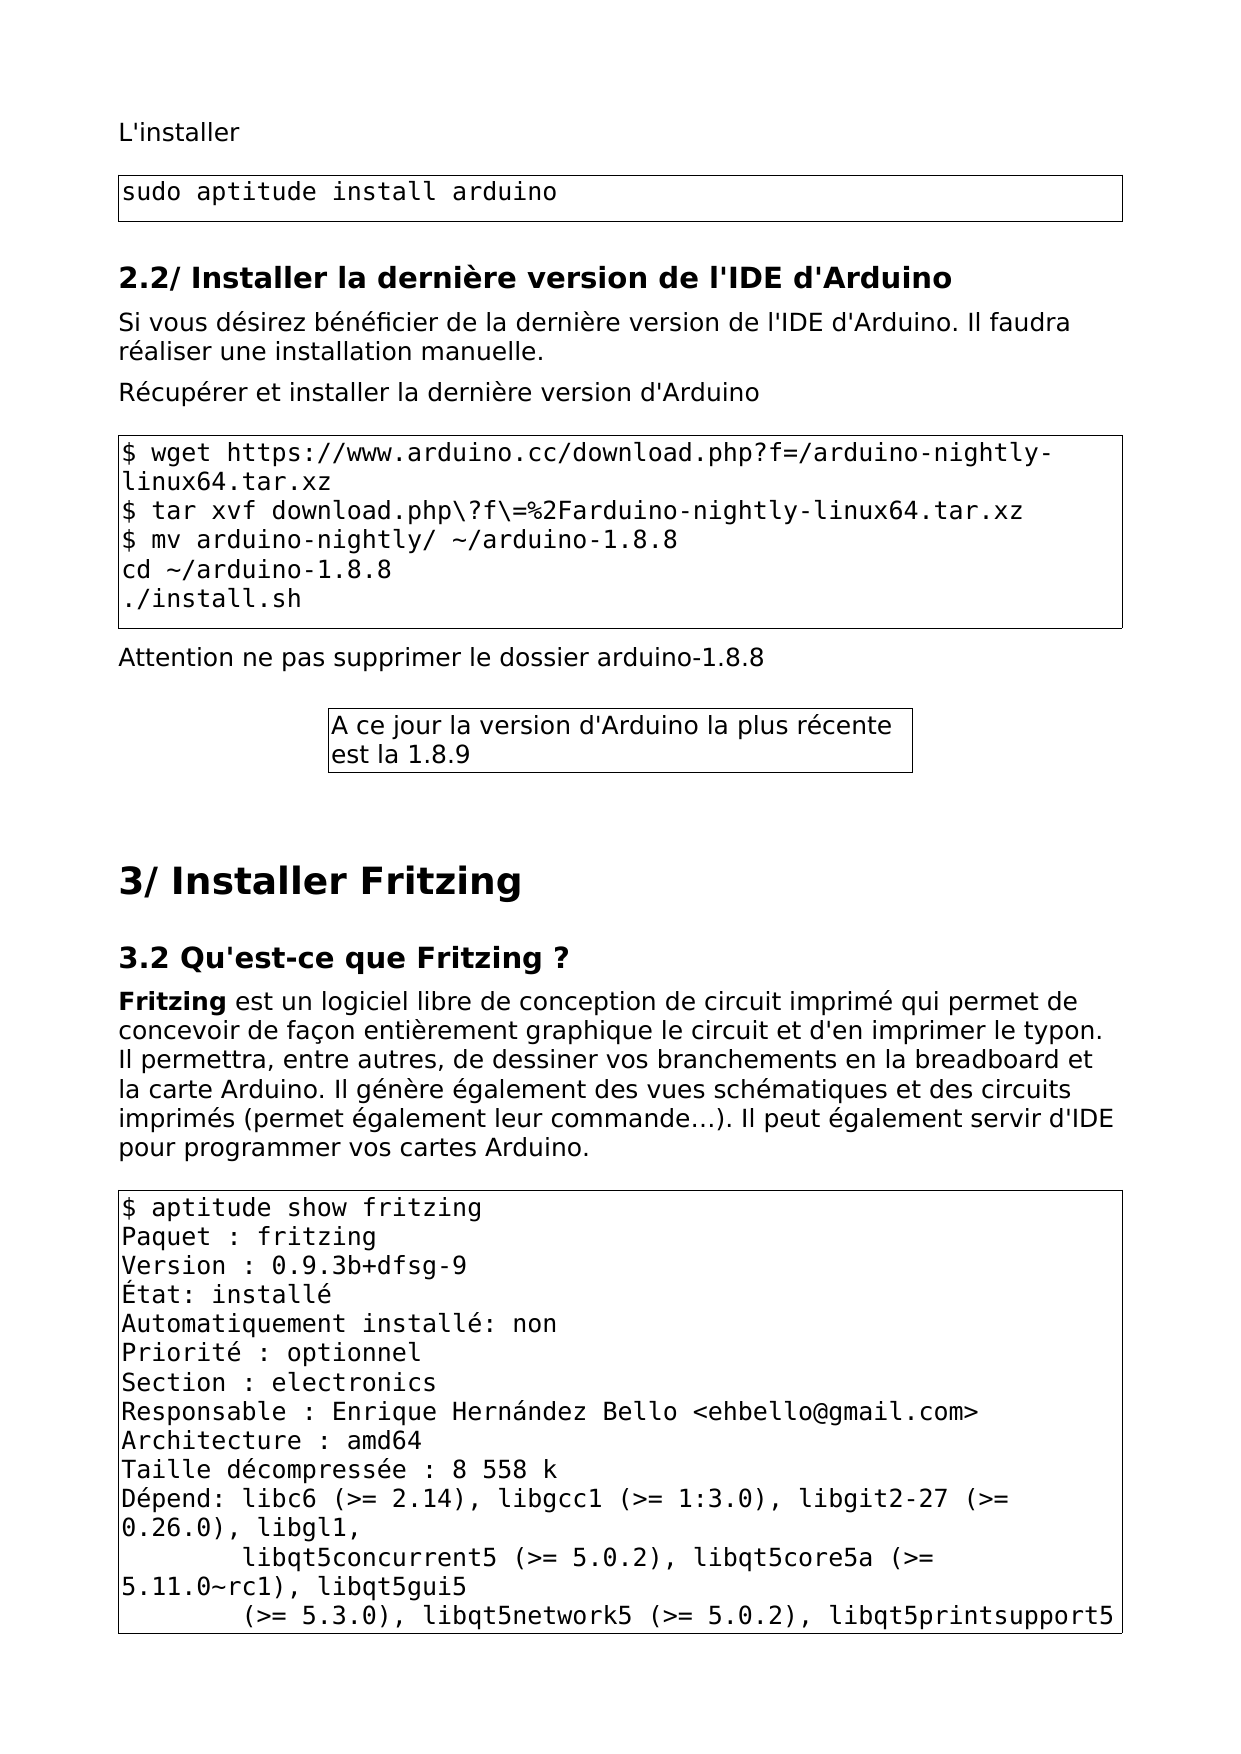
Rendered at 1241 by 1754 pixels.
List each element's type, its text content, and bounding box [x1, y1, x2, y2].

table_header $ wget https://www.arduino.cc/download.php?f=/arduino-nightly-linux64.tar.xz $ tar xvf download.php\?f\=%2Farduino-nightly-linux64.tar.xz $ mv arduino-nightly/ ~/arduino-1.8.8 cd ~/arduino-1.8.8 ./install.sh [119, 436, 1122, 628]
text Fritzing est un logiciel libre de conception de circuit imprimé qui permet de concevoir de façon entièrement graphique le circuit et d'en imprimer le typon. Il permettra, entre autres, de dessiner vos branchements en la breadboard et la carte Arduino. Il génère également des vues schématiques et des circuits imprimés (permet également leur commande…). Il peut également servir d'IDE pour programmer vos cartes Arduino. [118, 987, 1122, 1162]
text L'installer [118, 118, 1122, 147]
text Récupérer et installer la dernière version d'Arduino [118, 379, 1122, 408]
subtitle 2.2/ Installer la dernière version de l'IDE d'Arduino [118, 261, 1122, 295]
subtitle 3.2 Qu'est-ce que Fritzing ? [118, 941, 1122, 975]
table_header sudo aptitude install arduino [119, 176, 1122, 221]
text Attention ne pas supprimer le dossier arduino-1.8.8 [118, 643, 1122, 672]
subtitle 3/ Installer Fritzing [118, 860, 1122, 903]
table_header A ce jour la version d'Arduino la plus récente est la 1.8.9 [329, 709, 912, 772]
table_header $ aptitude show fritzing Paquet : fritzing Version : 0.9.3b+dfsg-9 État: installé Automatiquement installé: non Priorité : optionnel Section : electronics Responsable : Enrique Hernández Bello <ehbello@gmail.com> Architecture : amd64 Taille décompressée : 8 558 k Dépend: libc6 (>= 2.14), libgcc1 (>= 1:3.0), libgit2-27 (>= 0.26.0), libgl1, libqt5concurrent5 (>= 5.0.2), libqt5core5a (>= 5.11.0~rc1), libqt5gui5 (>= 5.3.0), libqt5network5 (>= 5.0.2), libqt5printsupport5 [119, 1191, 1122, 1633]
text Si vous désirez bénéficier de la dernière version de l'IDE d'Arduino. Il faudra réaliser une installation manuelle. [118, 308, 1122, 366]
